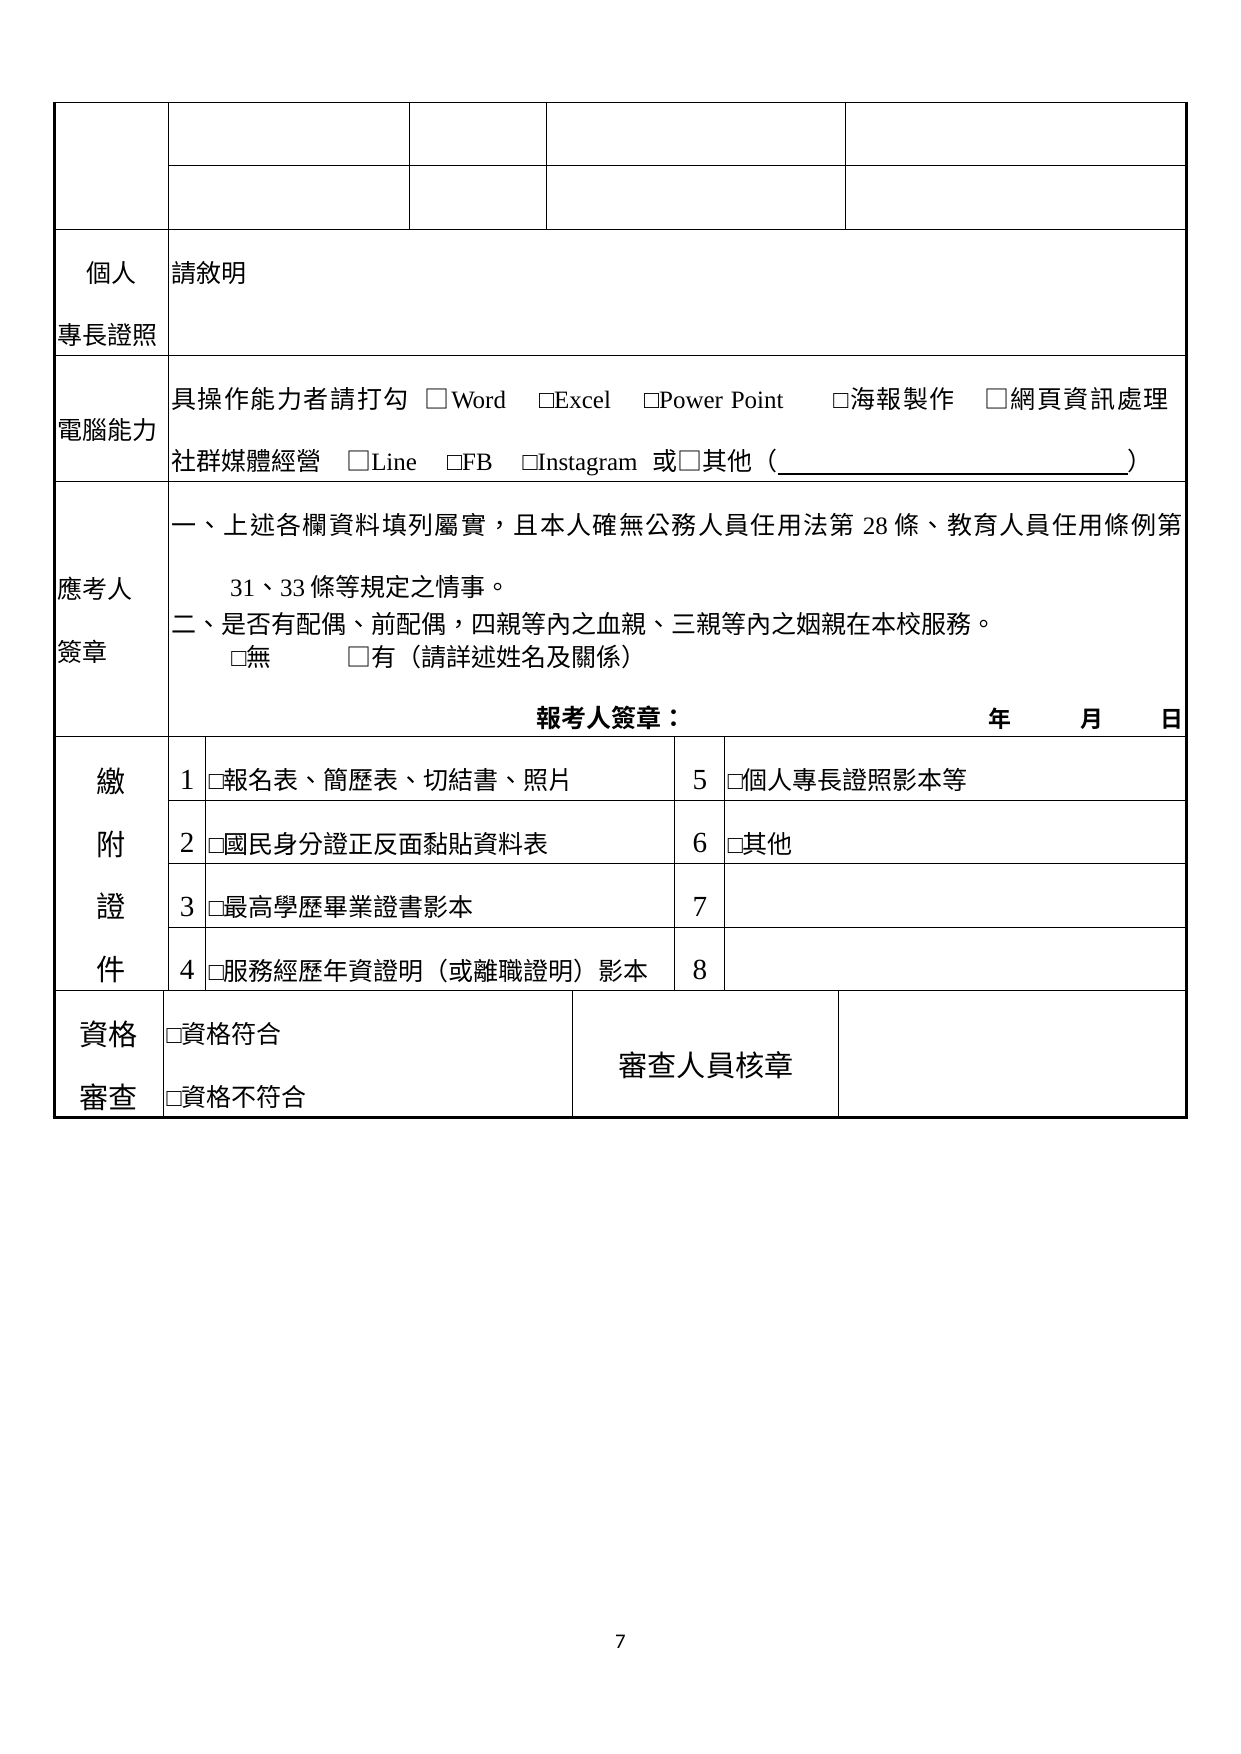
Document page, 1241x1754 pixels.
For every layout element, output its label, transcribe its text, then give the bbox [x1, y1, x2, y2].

table_cell 具操作能力者請打勾 □Word □Excel □Power Point □海報製作 □網頁資訊處理 社群媒體經營 □Line □FB □Instagram 或□其他（ ） [169, 356, 1185, 481]
table_cell [725, 928, 1185, 990]
table_cell [169, 103, 409, 165]
table_cell □其他 [725, 801, 1185, 863]
table_cell □國民身分證正反面黏貼資料表 [206, 801, 674, 863]
table_cell 7 [675, 864, 724, 927]
table_cell 繳 附 證 件 [56, 737, 168, 990]
table_cell □資格符合 □資格不符合 [164, 991, 572, 1116]
table_cell □服務經歷年資證明（或離職證明）影本 [206, 928, 674, 990]
table_cell 資格 審查 [56, 991, 163, 1116]
table_cell □報名表、簡歷表、切結書、照片 [206, 737, 674, 799]
table_cell [169, 166, 409, 229]
table_cell 5 [675, 737, 724, 799]
table_cell □個人專長證照影本等 [725, 737, 1185, 799]
table_cell 2 [169, 801, 205, 863]
table_cell 4 [169, 928, 205, 990]
table_cell [725, 864, 1185, 927]
table_cell 6 [675, 801, 724, 863]
table_cell 審查人員核章 [573, 991, 838, 1116]
table_cell 電腦能力 [56, 356, 168, 481]
table_cell [846, 166, 1185, 229]
table_cell 1 [169, 737, 205, 799]
table_cell [846, 103, 1185, 165]
table_cell [547, 166, 845, 229]
table_cell □最高學歷畢業證書影本 [206, 864, 674, 927]
table_cell [410, 103, 546, 165]
table_cell [839, 991, 1185, 1116]
table_cell 一、上述各欄資料填列屬實，且本人確無公務人員任用法第28條、教育人員任用條例第31、33條等規定之情事。 二、是否有配偶、前配偶，四親等內之血親、三親等內之姻親在本校服務。 □無 □有（請詳述姓名及關係） 報考人簽章： 年 月 日 [169, 482, 1185, 736]
table_cell 8 [675, 928, 724, 990]
table_cell 請敘明 [169, 230, 1185, 355]
table_cell 應考人 簽章 [56, 482, 168, 736]
table_cell [56, 103, 168, 229]
table_cell [547, 103, 845, 165]
table_cell 3 [169, 864, 205, 927]
table_cell 個人 專長證照 [56, 230, 168, 355]
table_cell [410, 166, 546, 229]
